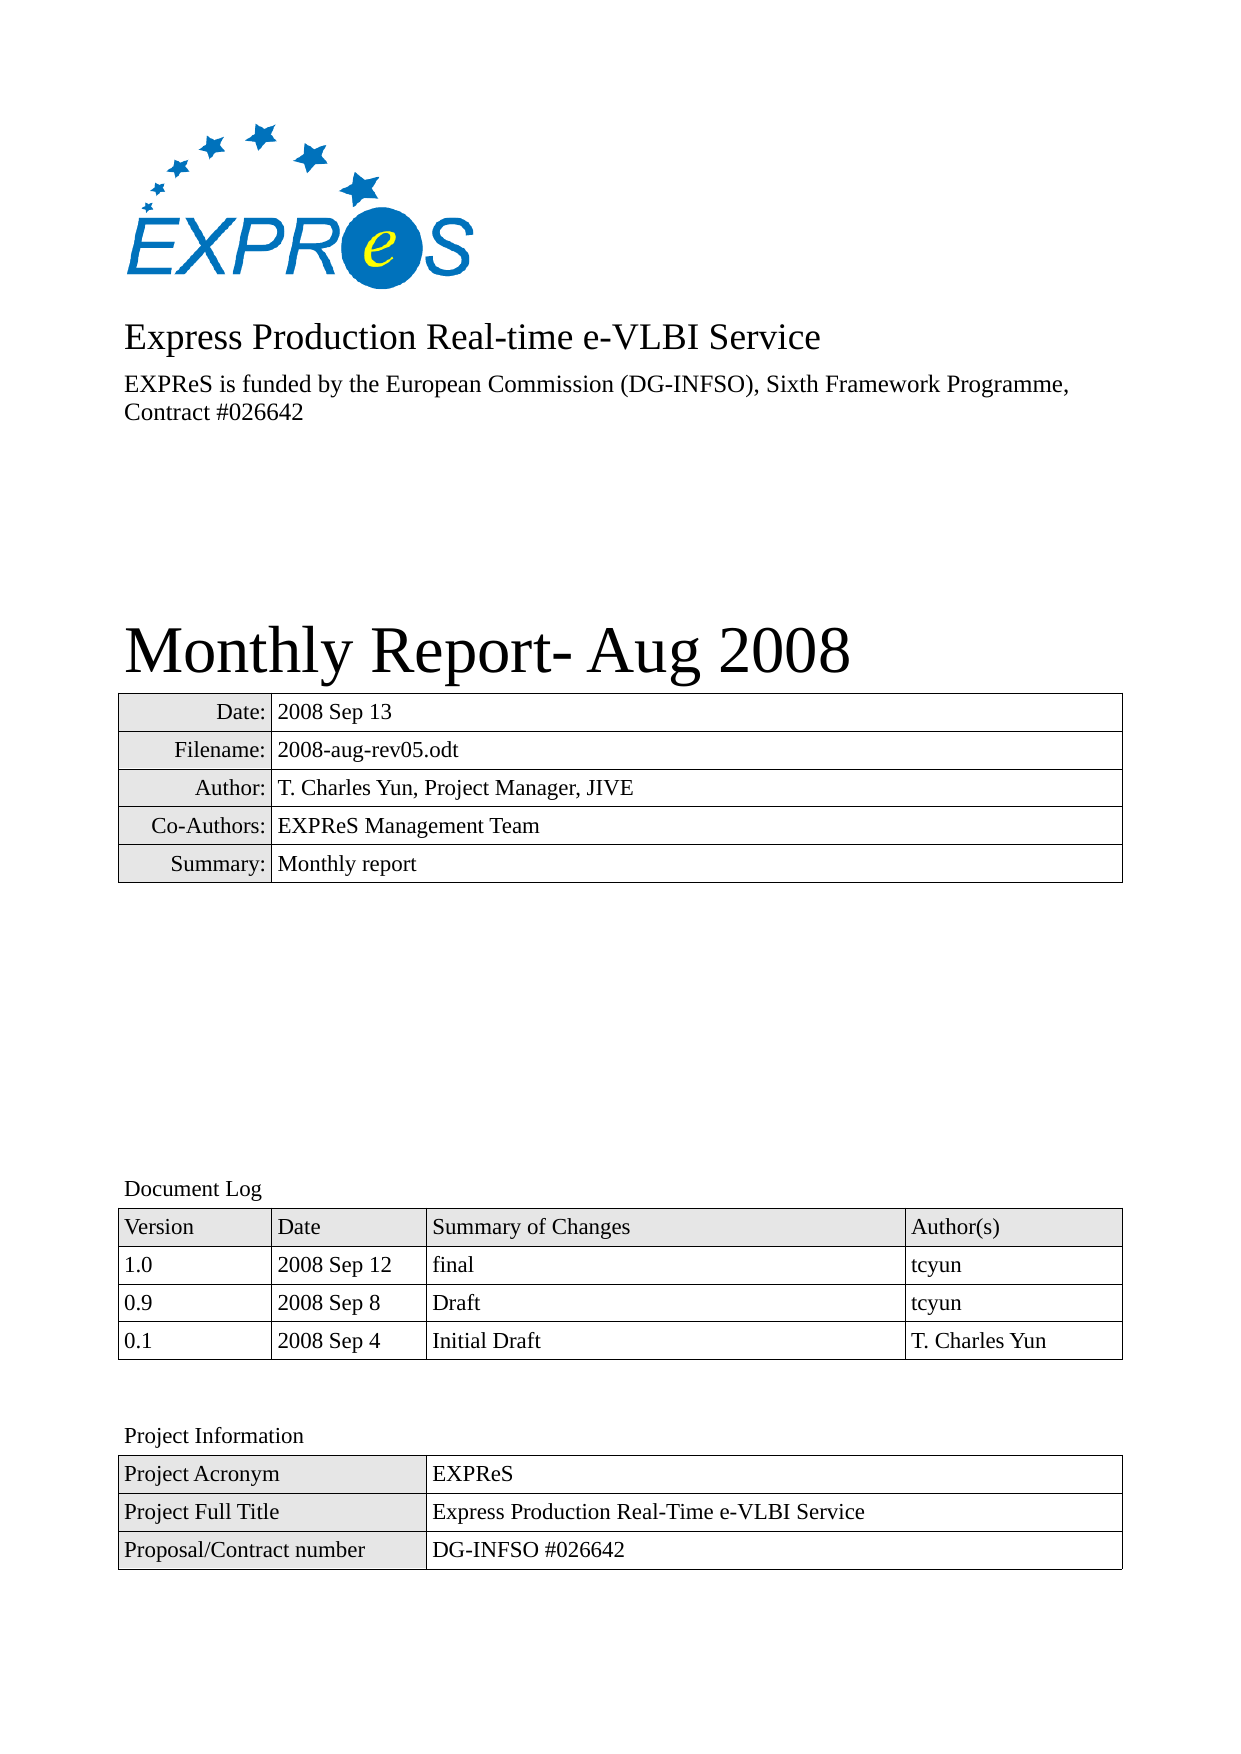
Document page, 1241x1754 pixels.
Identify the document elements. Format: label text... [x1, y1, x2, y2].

table_cell tcyun [906, 1247, 1122, 1283]
table_cell Project Acronym [119, 1456, 426, 1493]
table_cell Express Production Real-Time e-VLBI Service [427, 1494, 1122, 1531]
table_cell Version [119, 1209, 271, 1246]
table_cell T. Charles Yun [906, 1322, 1122, 1359]
picture [123, 123, 477, 301]
table_cell EXPReS is funded by the European Commission (DG-INFSO), Sixth Framework Programme, Contract #026642 [118, 363, 1122, 432]
table_cell 1.0 [119, 1247, 271, 1283]
table_cell EXPReS [427, 1456, 1122, 1493]
table_cell Date [272, 1209, 426, 1246]
table_cell tcyun [906, 1285, 1122, 1321]
table_header Document Log [118, 1170, 1122, 1208]
table_cell Author(s) [906, 1209, 1122, 1246]
table_cell final [427, 1247, 905, 1283]
table_cell Filename: [119, 732, 271, 768]
table_cell Monthly report [272, 845, 1122, 882]
table_cell 0.1 [119, 1322, 271, 1359]
table_cell 2008 Sep 12 [272, 1247, 426, 1283]
table_header [118, 118, 1122, 308]
table_cell Summary: [119, 845, 271, 882]
table_cell T. Charles Yun, Project Manager, JIVE [272, 770, 1122, 806]
table_cell 2008 Sep 13 [272, 694, 1122, 731]
table_cell Summary of Changes [427, 1209, 905, 1246]
table_cell Date: [119, 694, 271, 731]
table_cell 2008-aug-rev05.odt [272, 732, 1122, 768]
table_cell Co-Authors: [119, 807, 271, 844]
table_cell Proposal/Contract number [119, 1532, 426, 1568]
table_cell Author: [119, 770, 271, 806]
table_cell 2008 Sep 4 [272, 1322, 426, 1359]
table_header Monthly Report- Aug 2008 [118, 605, 1122, 693]
table_cell 0.9 [119, 1285, 271, 1321]
table_cell EXPReS Management Team [272, 807, 1122, 844]
table_cell 2008 Sep 8 [272, 1285, 426, 1321]
table_cell Initial Draft [427, 1322, 905, 1359]
table_cell Project Full Title [119, 1494, 426, 1531]
table_header Project Information [118, 1417, 1122, 1455]
table_cell Draft [427, 1285, 905, 1321]
table_cell DG-INFSO #026642 [427, 1532, 1122, 1568]
table_cell Express Production Real-time e-VLBI Service [118, 309, 1122, 363]
